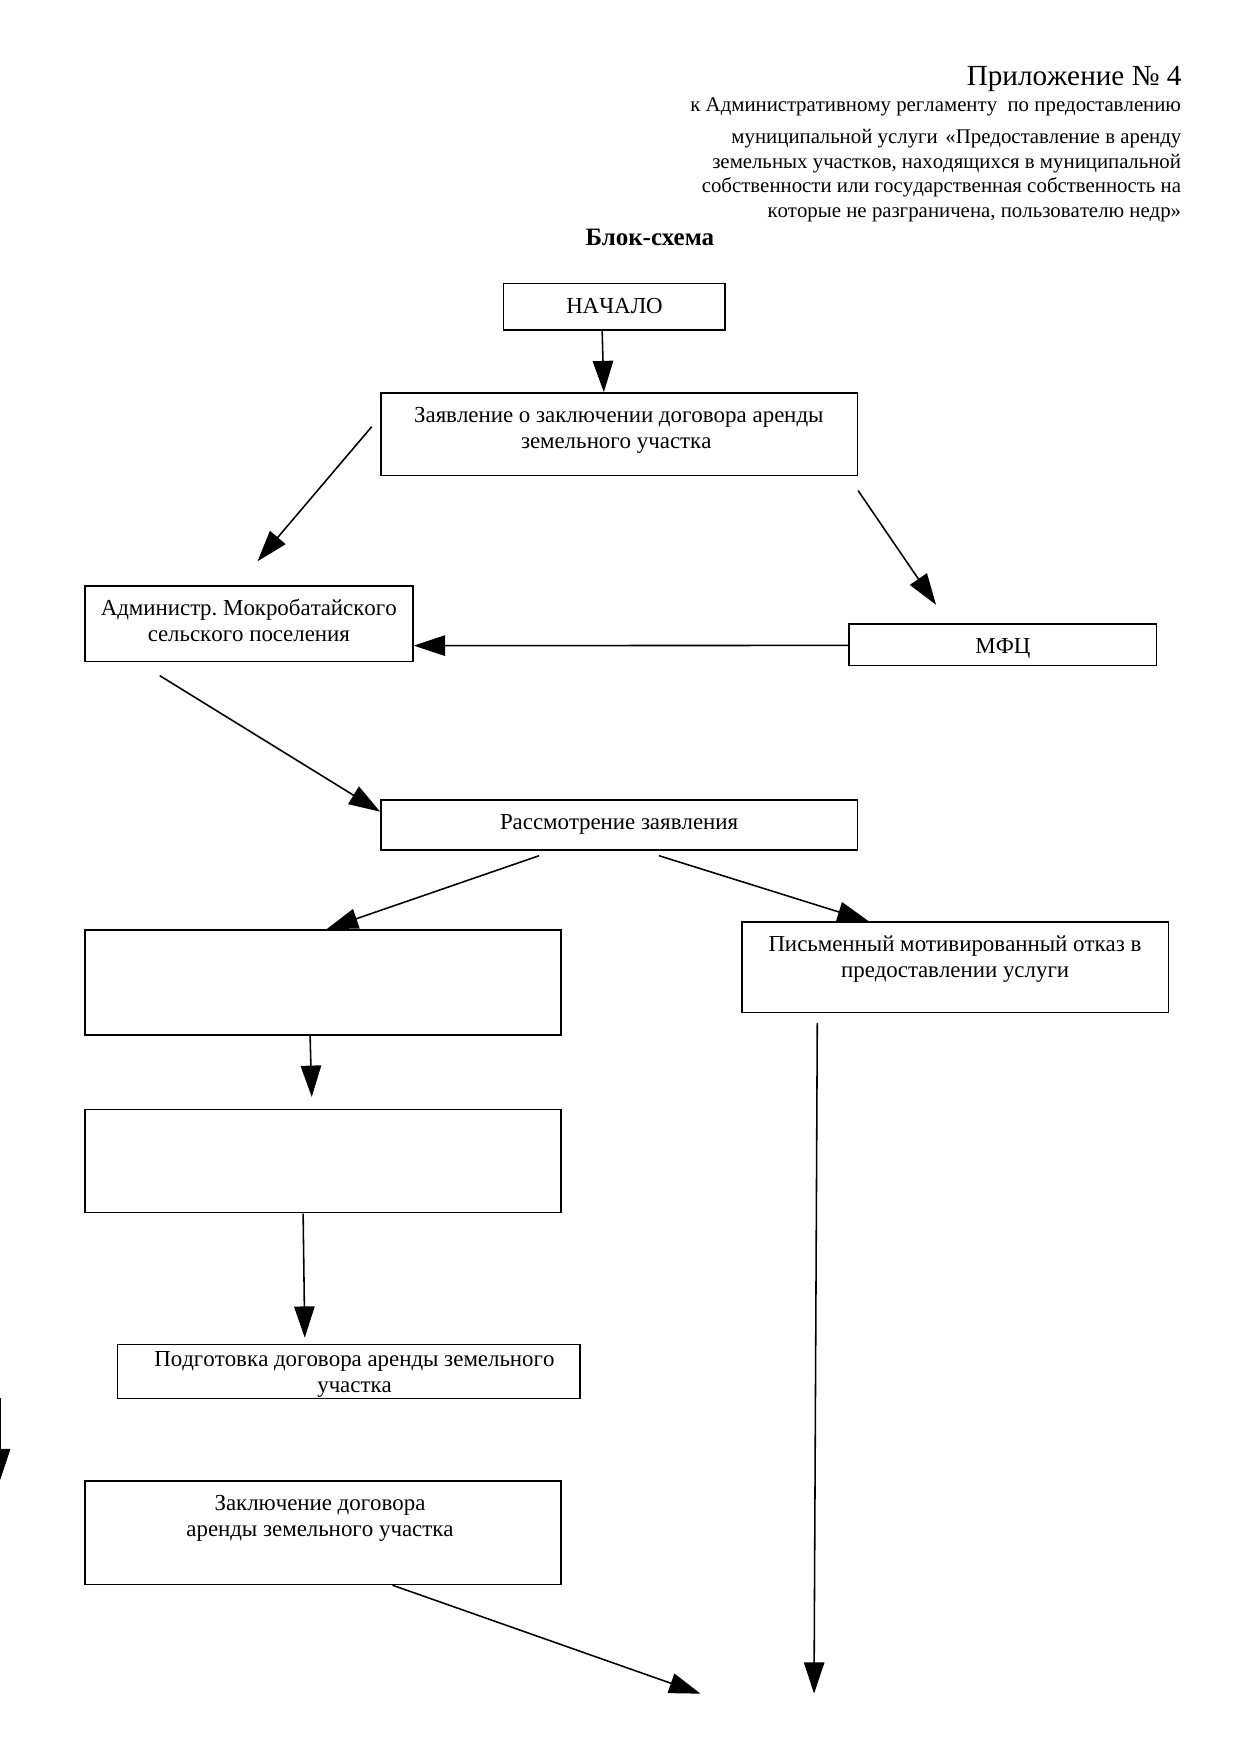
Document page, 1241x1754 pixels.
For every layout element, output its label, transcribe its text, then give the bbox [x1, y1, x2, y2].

text Письменный мотивированный отказ в предоставлении услуги [758, 930, 1152, 983]
text НАЧАЛО [519, 292, 709, 318]
table_header Подготовка договора аренды земельного участка [118, 1345, 579, 1397]
text к Административному регламенту по предоставлению муниципальной услуги «Предоставление в аренду земельных участков, находящихся в муниципальной собственности или государственная собственность на которые не разграничена, пользователю недр» [635, 92, 1181, 222]
text МФЦ [864, 632, 1141, 657]
text Приложение № 4 [118, 58, 1181, 92]
text Рассмотрение заявления [397, 808, 841, 835]
text аренды земельного участка [100, 1515, 545, 1542]
text Заключение договора [100, 1489, 545, 1515]
text Администр. Мокробатайского сельского поселения [100, 594, 397, 647]
text Заявление о заключении договора аренды земельного участка [397, 401, 841, 454]
text Блок-схема [118, 222, 1181, 250]
